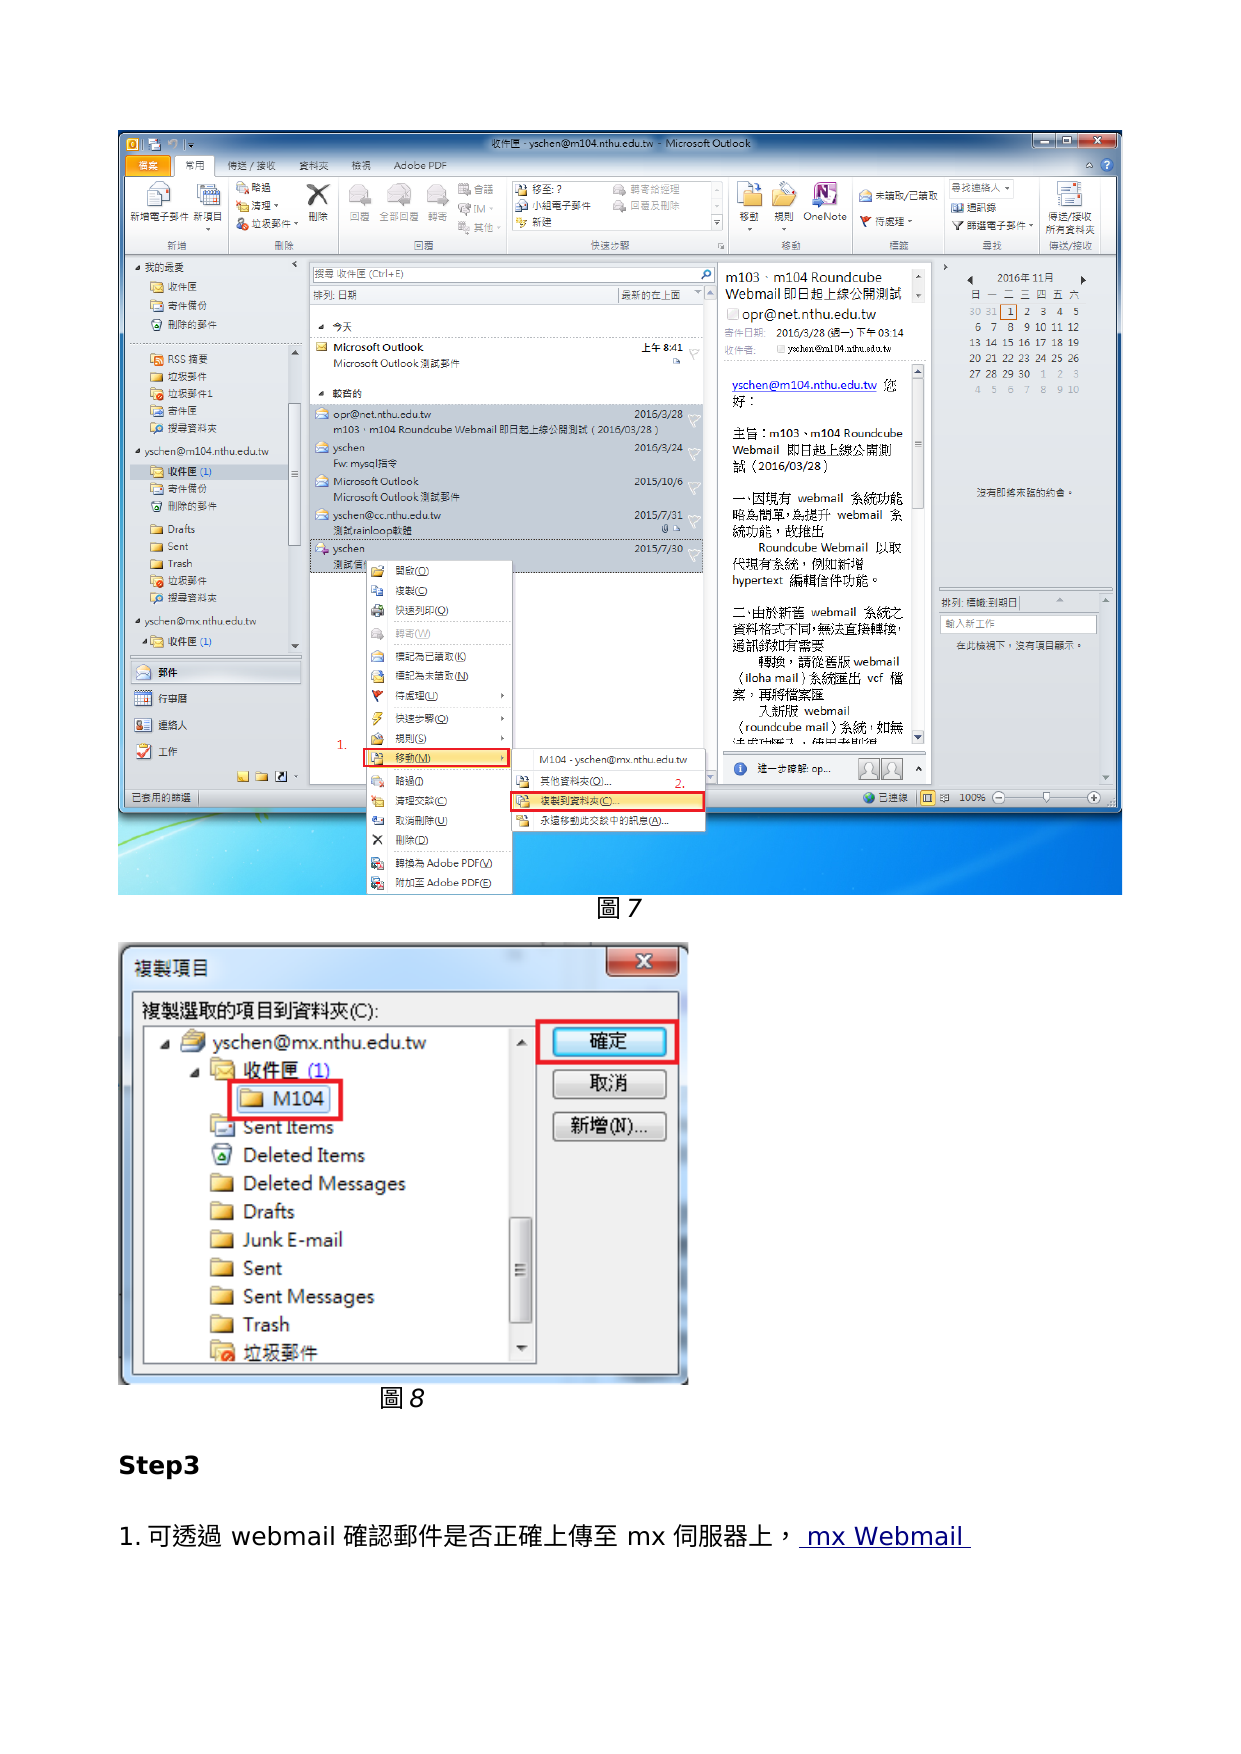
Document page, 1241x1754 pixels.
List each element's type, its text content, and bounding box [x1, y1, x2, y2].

picture [118, 942, 689, 1385]
subtitle Step3 [118, 1451, 1122, 1480]
text 圖7 [118, 895, 1122, 923]
text 圖8 [118, 1385, 688, 1413]
list 可透過 webmail 確認郵件是否正確上傳至 mx 伺服器上， mx Webmail [118, 1522, 1122, 1609]
picture [118, 130, 1123, 895]
